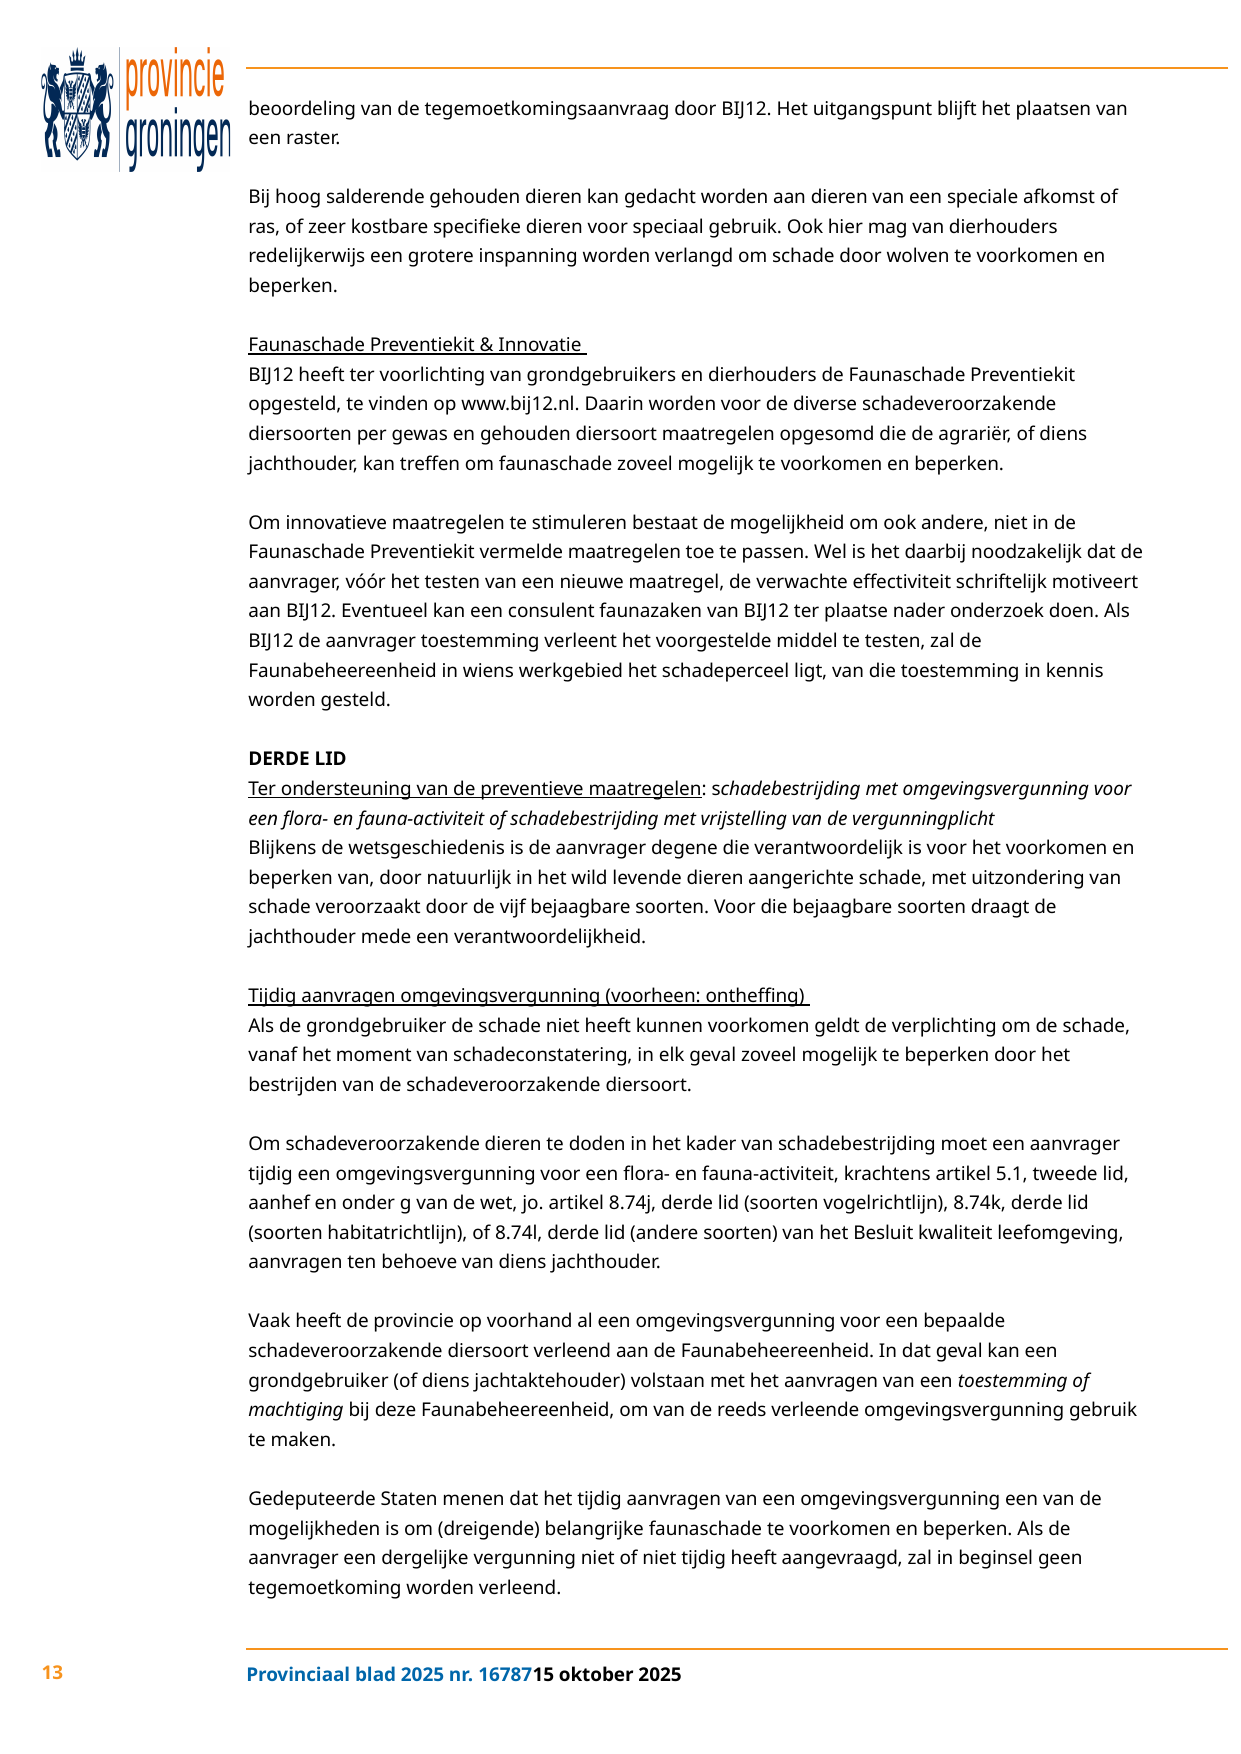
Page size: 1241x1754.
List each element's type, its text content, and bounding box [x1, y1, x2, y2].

text Om schadeveroorzakende dieren te doden in het kader van schadebestrijding moet een aanvrager tijdig een omgevingsvergunning voor een flora- en fauna-activiteit, krachtens artikel 5.1, tweede lid, aanhef en onder g van de wet, jo. artikel 8.74j, derde lid (soorten vogelrichtlijn), 8.74k, derde lid (soorten habitatrichtlijn), of 8.74l, derde lid (andere soorten) van het Besluit kwaliteit leefomgeving, aanvragen ten behoeve van diens jachthouder. [248, 1130, 1152, 1274]
text Blijkens de wetsgeschiedenis is de aanvrager degene die verantwoordelijk is voor het voorkomen en beperken van, door natuurlijk in het wild levende dieren aangerichte schade, met uitzondering van schade veroorzaakt door de vijf bejaagbare soorten. Voor die bejaagbare soorten draagt de jachthouder mede een verantwoordelijkheid. [248, 834, 1152, 949]
text beoordeling van de tegemoetkomingsaanvraag door BIJ12. Het uitgangspunt blijft het plaatsen van een raster. [248, 95, 1152, 150]
text Als de grondgebruiker de schade niet heeft kunnen voorkomen geldt de verplichting om de schade, vanaf het moment van schadeconstatering, in elk geval zoveel mogelijk te beperken door het bestrijden van de schadeveroorzakende diersoort. [248, 1012, 1152, 1097]
text Om innovatieve maatregelen te stimuleren bestaat de mogelijkheid om ook andere, niet in de Faunaschade Preventiekit vermelde maatregelen toe te passen. Wel is het daarbij noodzakelijk dat de aanvrager, vóór het testen van een nieuwe maatregel, de verwachte effectiviteit schriftelijk motiveert aan BIJ12. Eventueel kan een consulent faunazaken van BIJ12 ter plaatse nader onderzoek doen. Als BIJ12 de aanvrager toestemming verleent het voorgestelde middel te testen, zal de Faunabeheereenheid in wiens werkgebied het schadeperceel ligt, van die toestemming in kennis worden gesteld. [248, 509, 1152, 712]
text Vaak heeft de provincie op voorhand al een omgevingsvergunning voor een bepaalde schadeveroorzakende diersoort verleend aan de Faunabeheereenheid. In dat geval kan een grondgebruiker (of diens jachtaktehouder) volstaan met het aanvragen van een toestemming of machtiging bij deze Faunabeheereenheid, om van de reeds verleende omgevingsvergunning gebruik te maken. [248, 1308, 1152, 1452]
text DERDE LID [248, 746, 1152, 771]
text Gedeputeerde Staten menen dat het tijdig aanvragen van een omgevingsvergunning een van de mogelijkheden is om (dreigende) belangrijke faunaschade te voorkomen en beperken. Als de aanvrager een dergelijke vergunning niet of niet tijdig heeft aangevraagd, zal in beginsel geen tegemoetkoming worden verleend. [248, 1485, 1152, 1600]
text Bij hoog salderende gehouden dieren kan gedacht worden aan dieren van een speciale afkomst of ras, of zeer kostbare specifieke dieren voor speciaal gebruik. Ook hier mag van dierhouders redelijkerwijs een grotere inspanning worden verlangd om schade door wolven te voorkomen en beperken. [248, 183, 1152, 298]
text Tijdig aanvragen omgevingsvergunning (voorheen: ontheffing) [248, 982, 1152, 1008]
picture [41, 47, 231, 172]
text Ter ondersteuning van de preventieve maatregelen: schadebestrijding met omgevingsvergunning voor een flora- en fauna-activiteit of schadebestrijding met vrijstelling van de vergunningplicht [248, 775, 1152, 831]
text Faunaschade Preventiekit & Innovatie [248, 331, 1152, 357]
text BIJ12 heeft ter voorlichting van grondgebruikers en dierhouders de Faunaschade Preventiekit opgesteld, te vinden op www.bij12.nl. Daarin worden voor de diverse schadeveroorzakende diersoorten per gewas en gehouden diersoort maatregelen opgesomd die de agrariër, of diens jachthouder, kan treffen om faunaschade zoveel mogelijk te voorkomen en beperken. [248, 361, 1152, 476]
